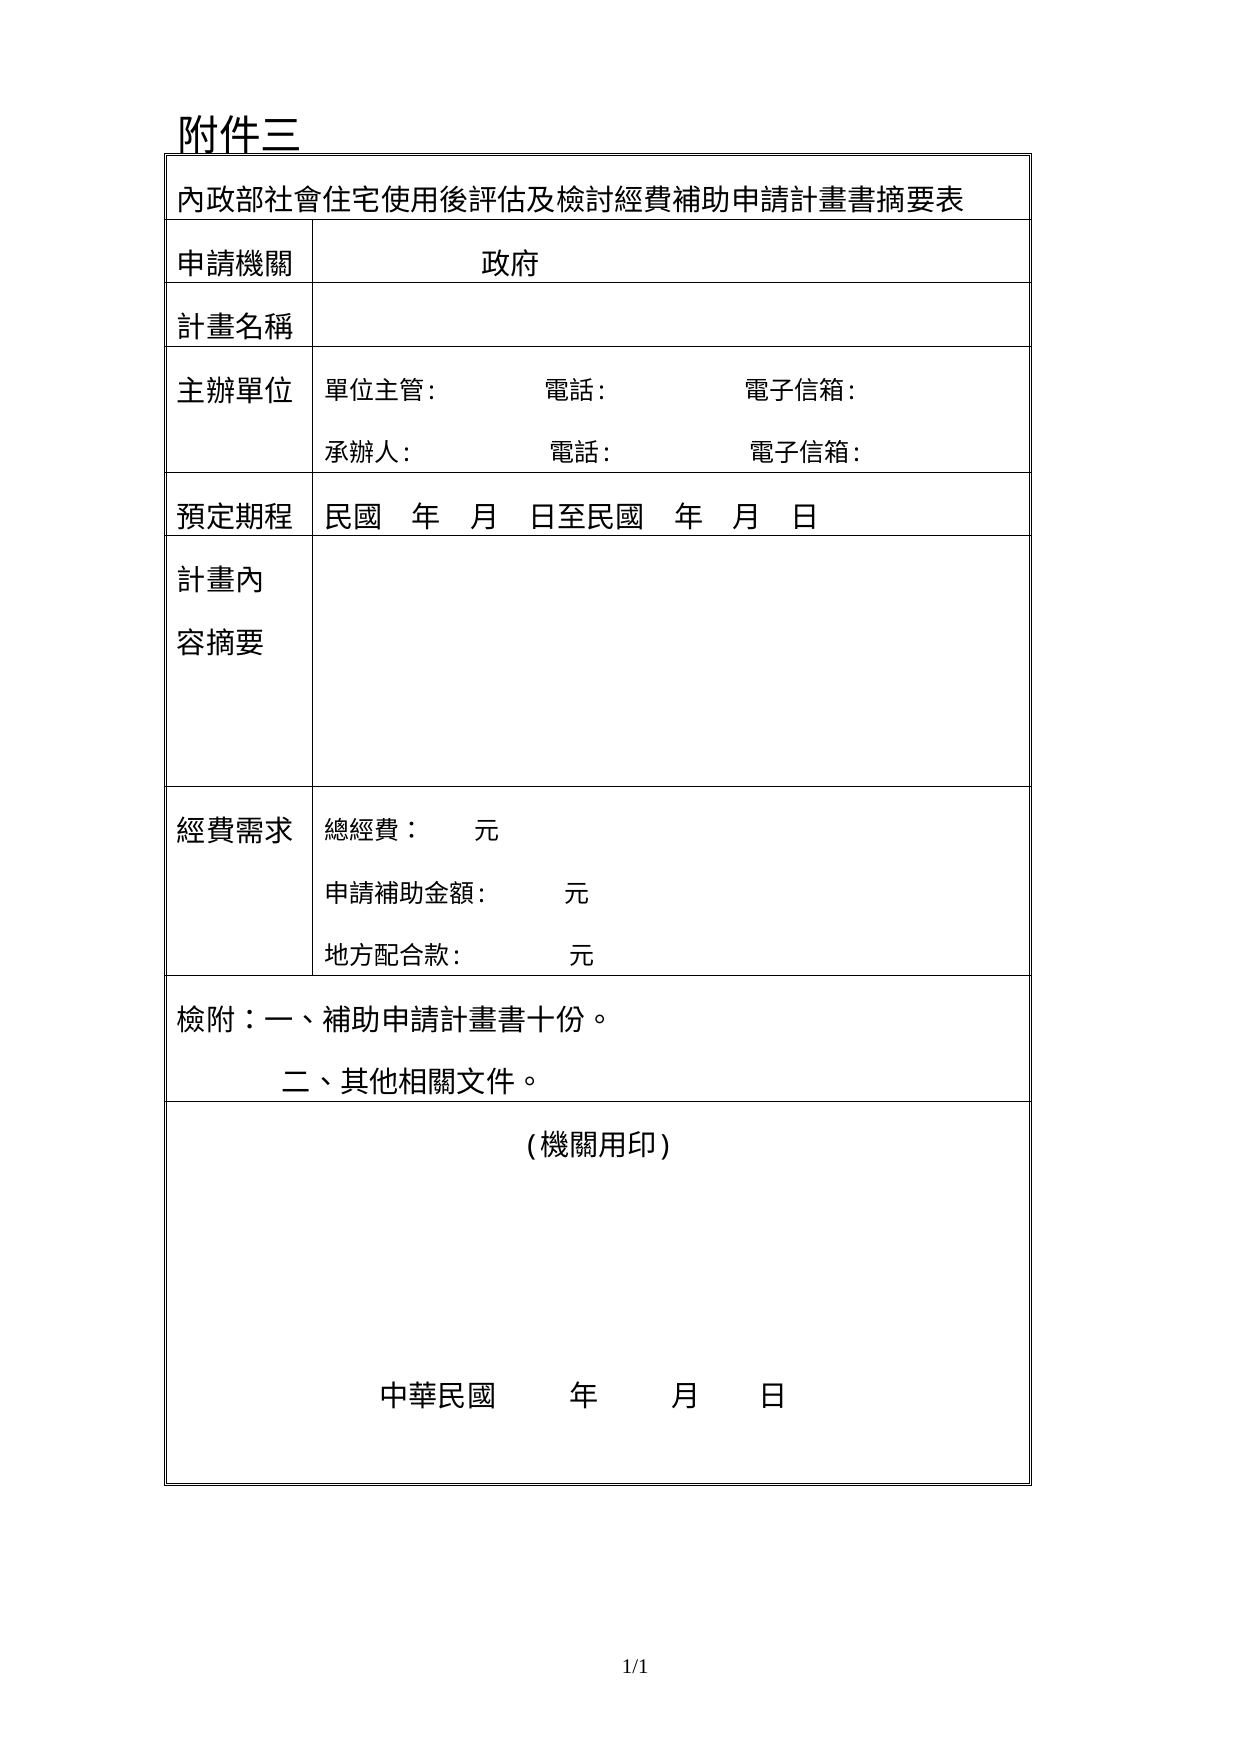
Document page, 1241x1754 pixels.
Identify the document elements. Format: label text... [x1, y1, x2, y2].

table_cell 主辦單位 [167, 347, 312, 472]
table_cell [313, 536, 1029, 786]
table_cell 計畫名稱 [167, 283, 312, 346]
table_cell 檢附：一、補助申請計畫書十份。 二、其他相關文件。 [167, 976, 1029, 1101]
table_cell [313, 283, 1029, 346]
table_cell 政府 [313, 220, 1029, 282]
table_cell 總經費： 元 申請補助金額: 元 地方配合款: 元 [313, 787, 1029, 974]
table_header 內政部社會住宅使用後評估及檢討經費補助申請計畫書摘要表 [167, 156, 1029, 219]
table_cell 單位主管: 電話: 電子信箱: 承辦人: 電話: 電子信箱: [313, 347, 1029, 472]
table_cell 計畫內 容摘要 [167, 536, 312, 786]
table_cell 申請機關 [167, 220, 312, 282]
table_cell (機關用印) 中華民國 年 月 日 [167, 1102, 1029, 1483]
table_cell 預定期程 [167, 473, 312, 535]
table_cell 經費需求 [167, 787, 312, 974]
table_cell 民國 年 月 日至民國 年 月 日 [313, 473, 1029, 535]
text 附件三 [177, 91, 1092, 153]
